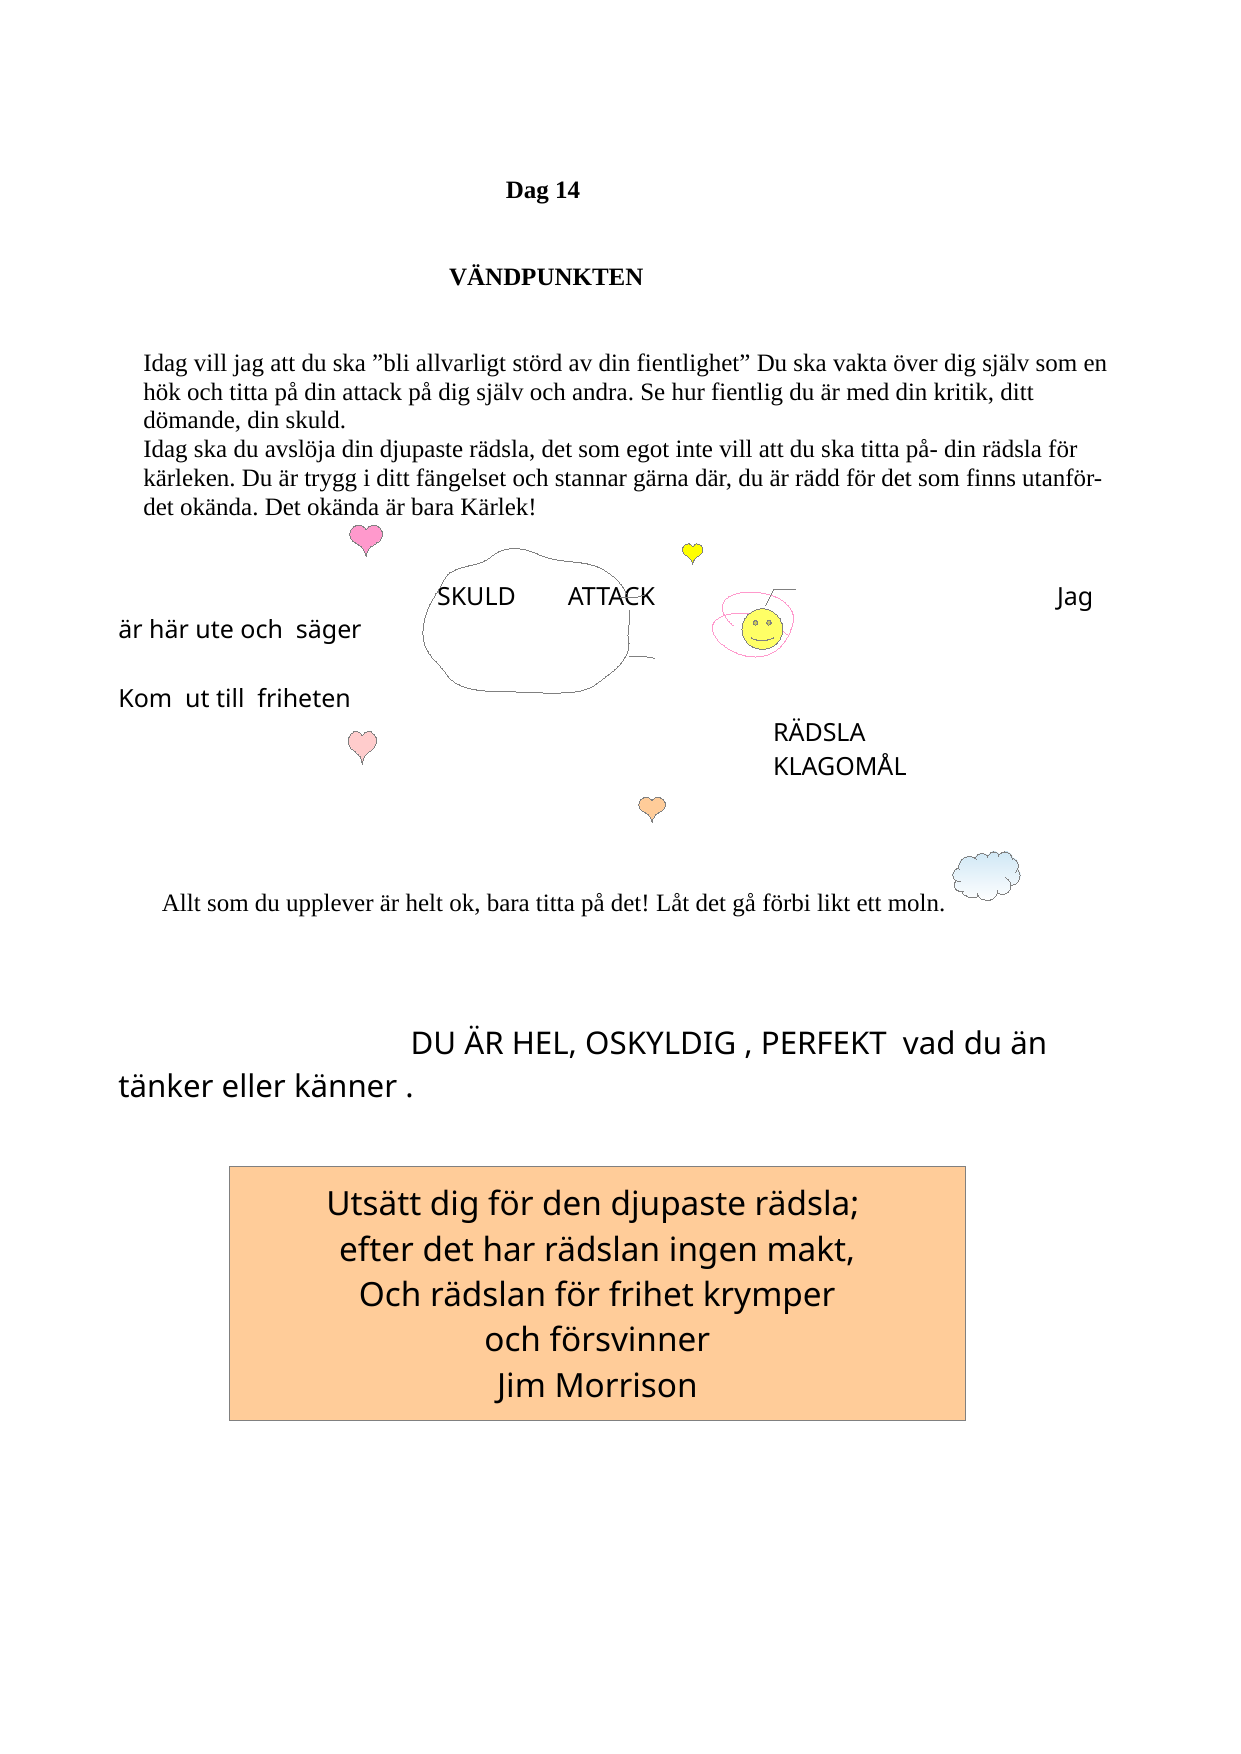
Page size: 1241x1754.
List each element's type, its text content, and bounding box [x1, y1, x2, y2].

text Allt som du upplever är helt ok, bara titta på det! Låt det gå förbi likt ett moln. [118, 885, 1122, 919]
text hök och titta på din attack på dig själv och andra. Se hur fientlig du är med din kritik, ditt [118, 377, 1122, 406]
text VÄNDPUNKTEN [118, 262, 1122, 291]
text Idag vill jag att du ska ”bli allvarligt störd av din fientlighet” Du ska vakta över dig själv som en [118, 348, 1122, 377]
text Kom ut till friheten [118, 646, 1122, 714]
text Dag 14 [118, 176, 1122, 204]
text DU ÄR HEL, OSKYLDIG , PERFEKT vad du än tänker eller känner . [118, 1021, 1122, 1106]
text RÄDSLA KLAGOMÅL [118, 714, 1122, 782]
text kärleken. Du är trygg i ditt fängelset och stannar gärna där, du är rädd för det som finns utanför- [118, 463, 1122, 492]
text SKULD ATTACK Jag är här ute och säger [118, 578, 1122, 646]
text Idag ska du avslöja din djupaste rädsla, det som egot inte vill att du ska titta på- din rädsla för [118, 434, 1122, 463]
text dömande, din skuld. [118, 406, 1122, 434]
text det okända. Det okända är bara Kärlek! [118, 492, 1122, 521]
